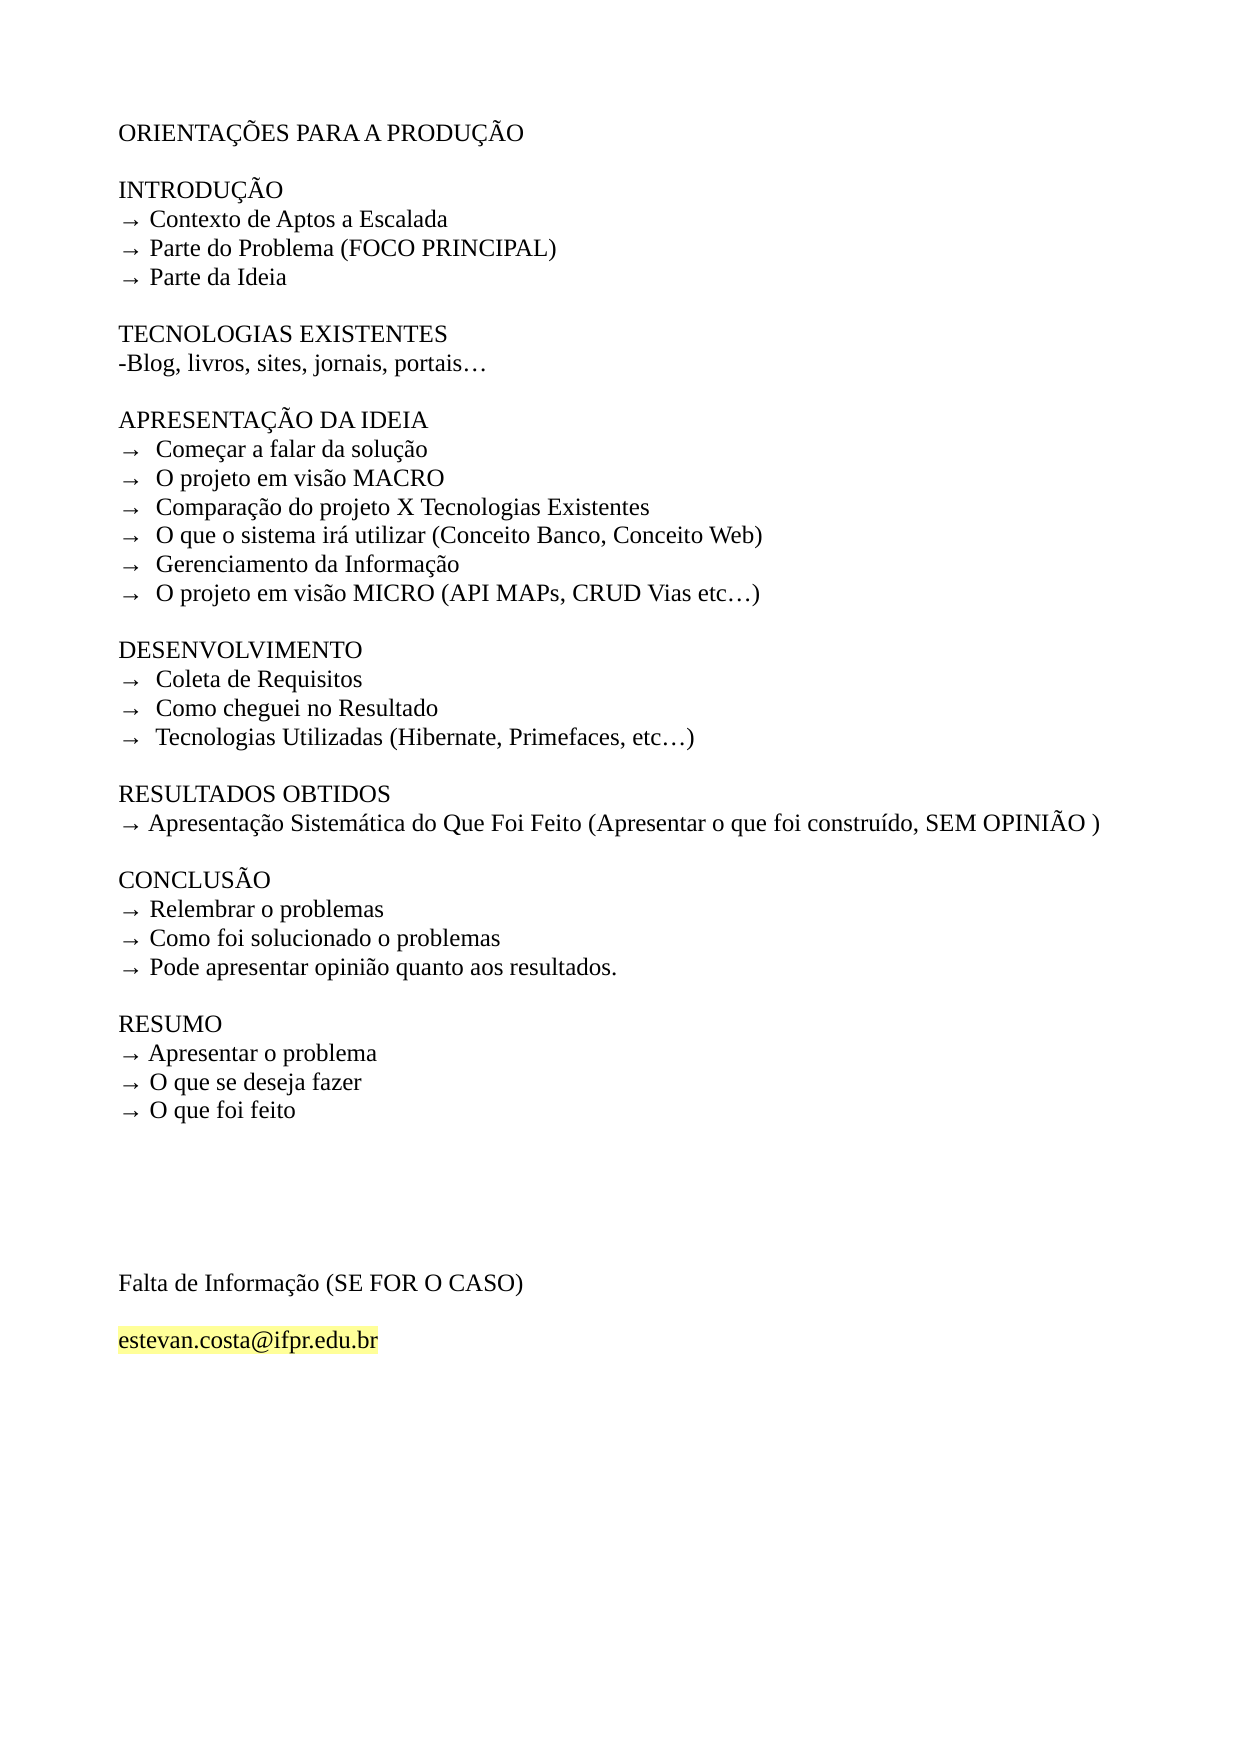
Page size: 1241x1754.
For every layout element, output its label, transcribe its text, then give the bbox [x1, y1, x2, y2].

text → O que o sistema irá utilizar (Conceito Banco, Conceito Web) [118, 521, 1122, 549]
text TECNOLOGIAS EXISTENTES [118, 319, 1122, 348]
text → Coleta de Requisitos [118, 664, 1122, 693]
text → O projeto em visão MACRO [118, 463, 1122, 492]
text → Parte do Problema (FOCO PRINCIPAL) [118, 233, 1122, 262]
text → O que se deseja fazer [118, 1067, 1122, 1096]
text CONCLUSÃO [118, 866, 1122, 894]
text → Gerenciamento da Informação [118, 549, 1122, 578]
text → O projeto em visão MICRO (API MAPs, CRUD Vias etc…) [118, 578, 1122, 607]
text → Parte da Ideia [118, 262, 1122, 291]
text ORIENTAÇÕES PARA A PRODUÇÃO [118, 118, 1122, 147]
text RESUMO [118, 1009, 1122, 1038]
text → Como cheguei no Resultado [118, 693, 1122, 722]
text -Blog, livros, sites, jornais, portais… [118, 348, 1122, 377]
text RESULTADOS OBTIDOS [118, 779, 1122, 808]
text → Como foi solucionado o problemas [118, 923, 1122, 952]
text → Relembrar o problemas [118, 894, 1122, 923]
text → Tecnologias Utilizadas (Hibernate, Primefaces, etc…) [118, 722, 1122, 751]
text APRESENTAÇÃO DA IDEIA [118, 406, 1122, 434]
text → Começar a falar da solução [118, 434, 1122, 463]
text DESENVOLVIMENTO [118, 636, 1122, 664]
text → Apresentar o problema [118, 1038, 1122, 1067]
text INTRODUÇÃO [118, 176, 1122, 204]
text Falta de Informação (SE FOR O CASO) [118, 1268, 1122, 1297]
text → Apresentação Sistemática do Que Foi Feito (Apresentar o que foi construído, SEM OPINIÃO ) [118, 808, 1122, 837]
text → Pode apresentar opinião quanto aos resultados. [118, 952, 1122, 981]
text → O que foi feito [118, 1096, 1122, 1124]
text → Contexto de Aptos a Escalada [118, 204, 1122, 233]
text estevan.costa@ifpr.edu.br [118, 1326, 1122, 1354]
text → Comparação do projeto X Tecnologias Existentes [118, 492, 1122, 521]
